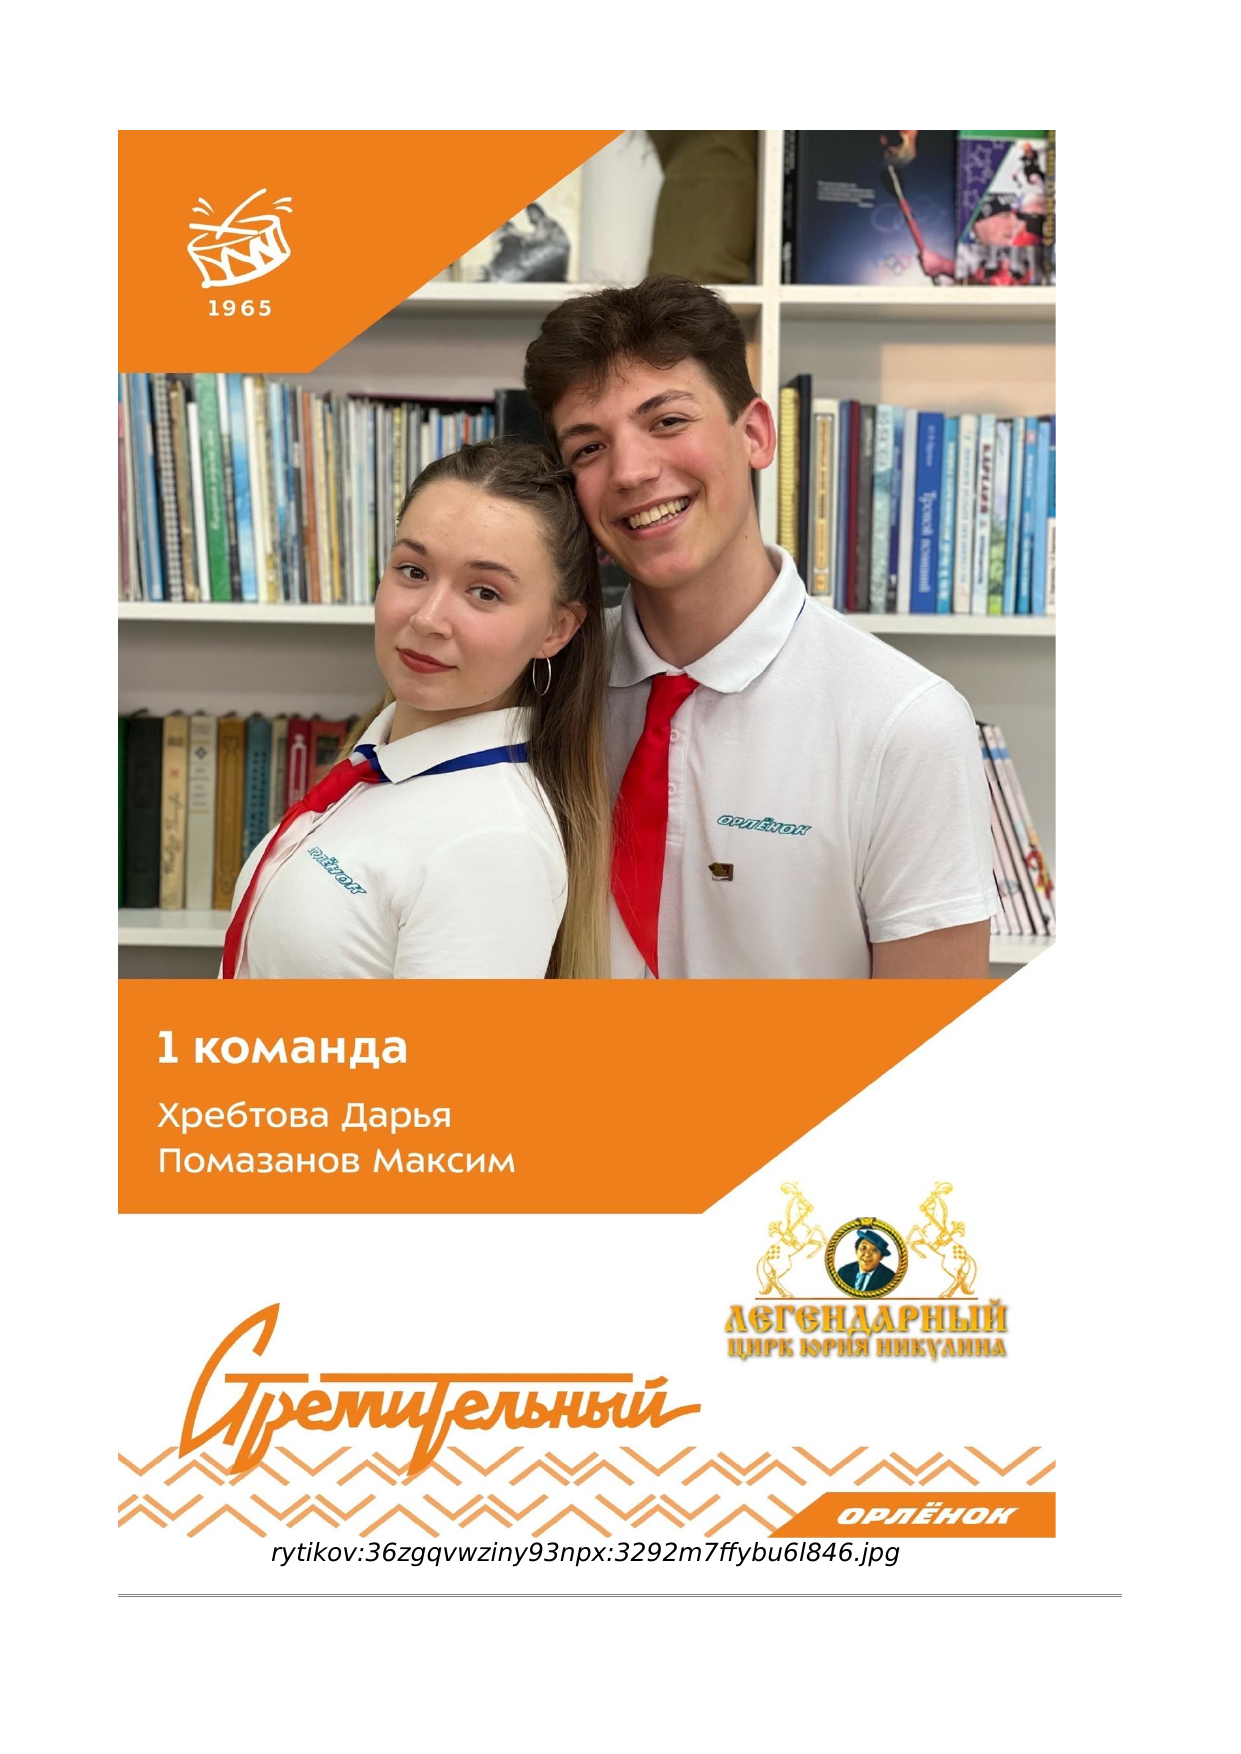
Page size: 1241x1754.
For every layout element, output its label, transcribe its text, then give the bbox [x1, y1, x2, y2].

picture [118, 130, 1056, 1538]
text rytikov:36zgqvwziny93npx:3292m7ffybu6l846.jpg [118, 1538, 1056, 1567]
